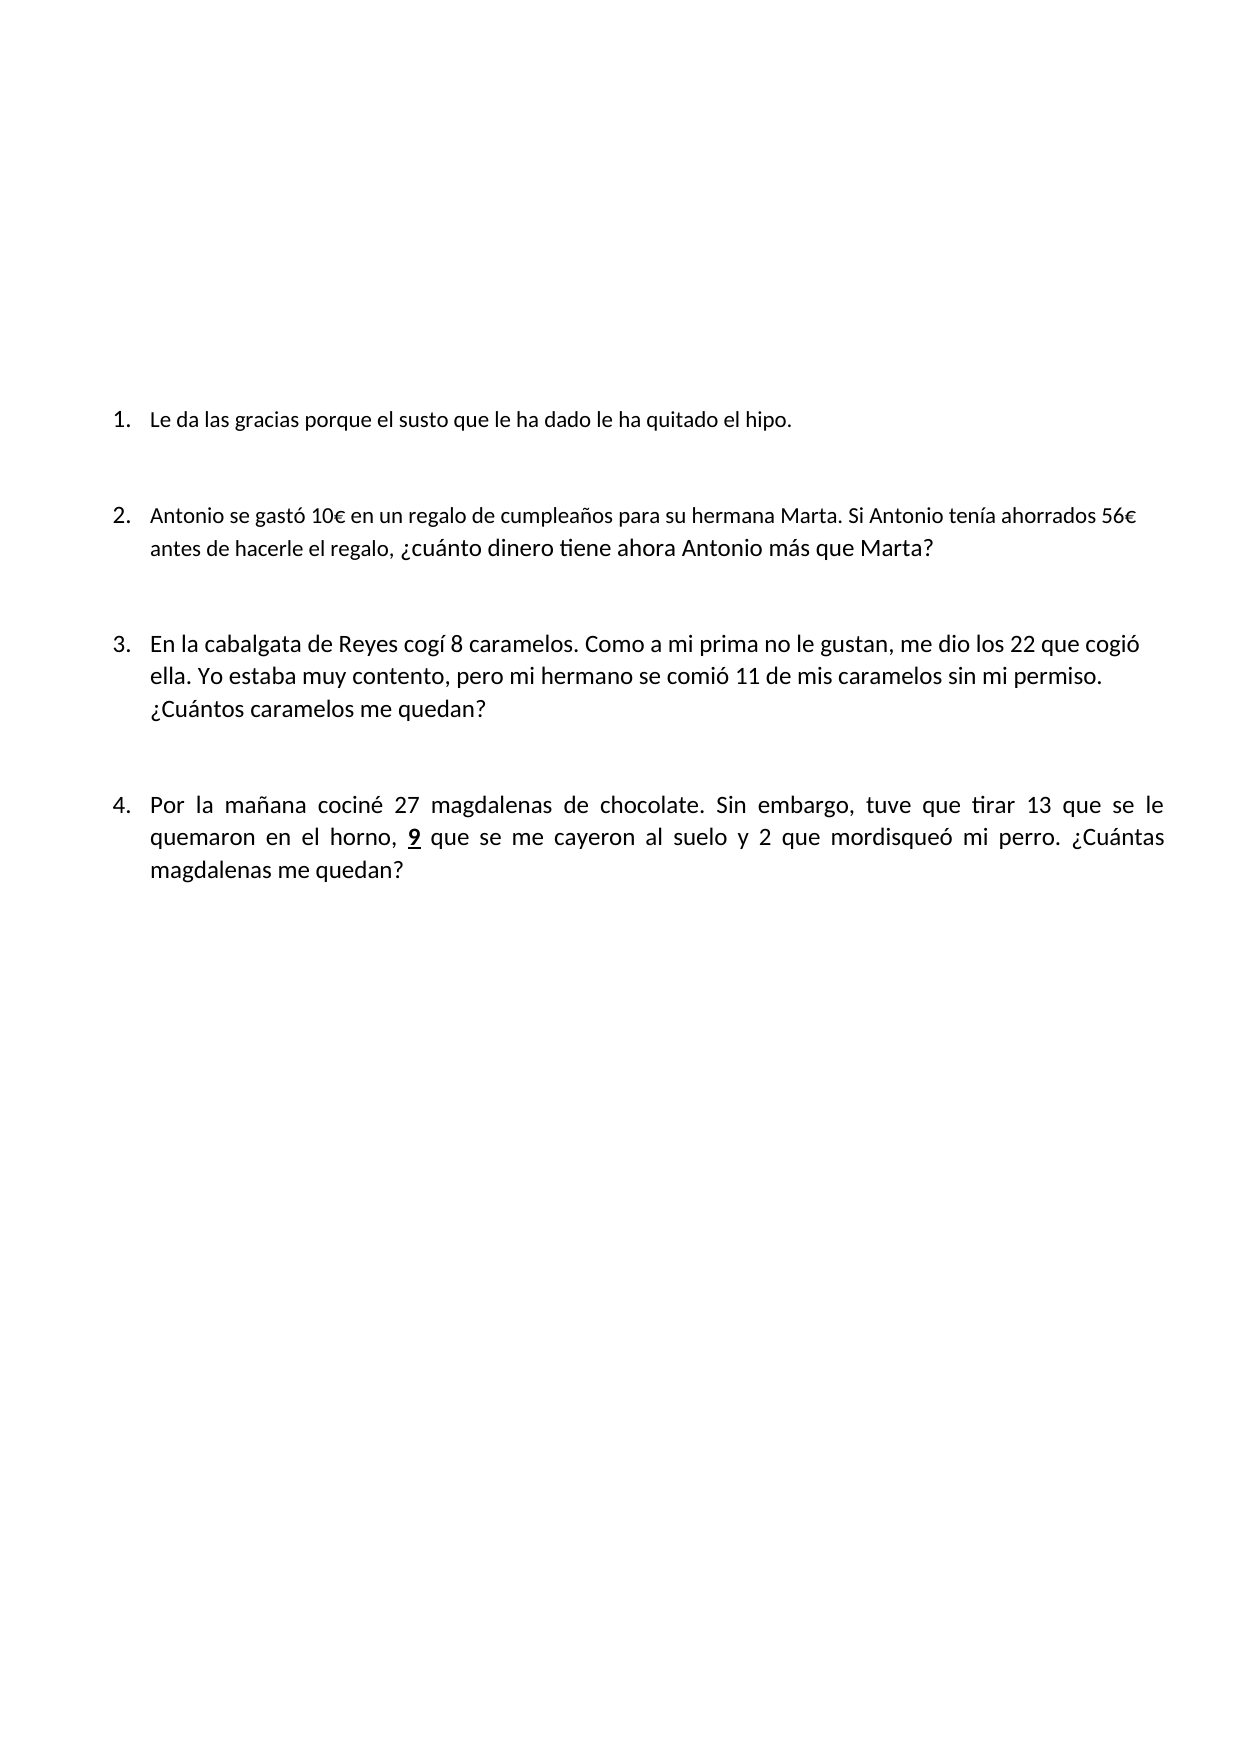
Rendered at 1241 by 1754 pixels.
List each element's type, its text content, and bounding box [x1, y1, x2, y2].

list Le da las gracias porque el susto que le ha dado le ha quitado el hipo. [112, 403, 1165, 434]
list En la cabalgata de Reyes cogí 8 caramelos. Como a mi prima no le gustan, me dio los 22 que cogió ella. Yo estaba muy contento, pero mi hermano se comió 11 de mis caramelos sin mi permiso. ¿Cuántos caramelos me quedan? [112, 628, 1165, 723]
list Por la mañana cociné 27 magdalenas de chocolate. Sin embargo, tuve que tirar 13 que se le quemaron en el horno, 9 que se me cayeron al suelo y 2 que mordisqueó mi perro. ¿Cuántas magdalenas me quedan? [112, 789, 1165, 884]
list Antonio se gastó 10€ en un regalo de cumpleaños para su hermana Marta. Si Antonio tenía ahorrados 56€ antes de hacerle el regalo, ¿cuánto dinero tiene ahora Antonio más que Marta? [112, 499, 1165, 562]
